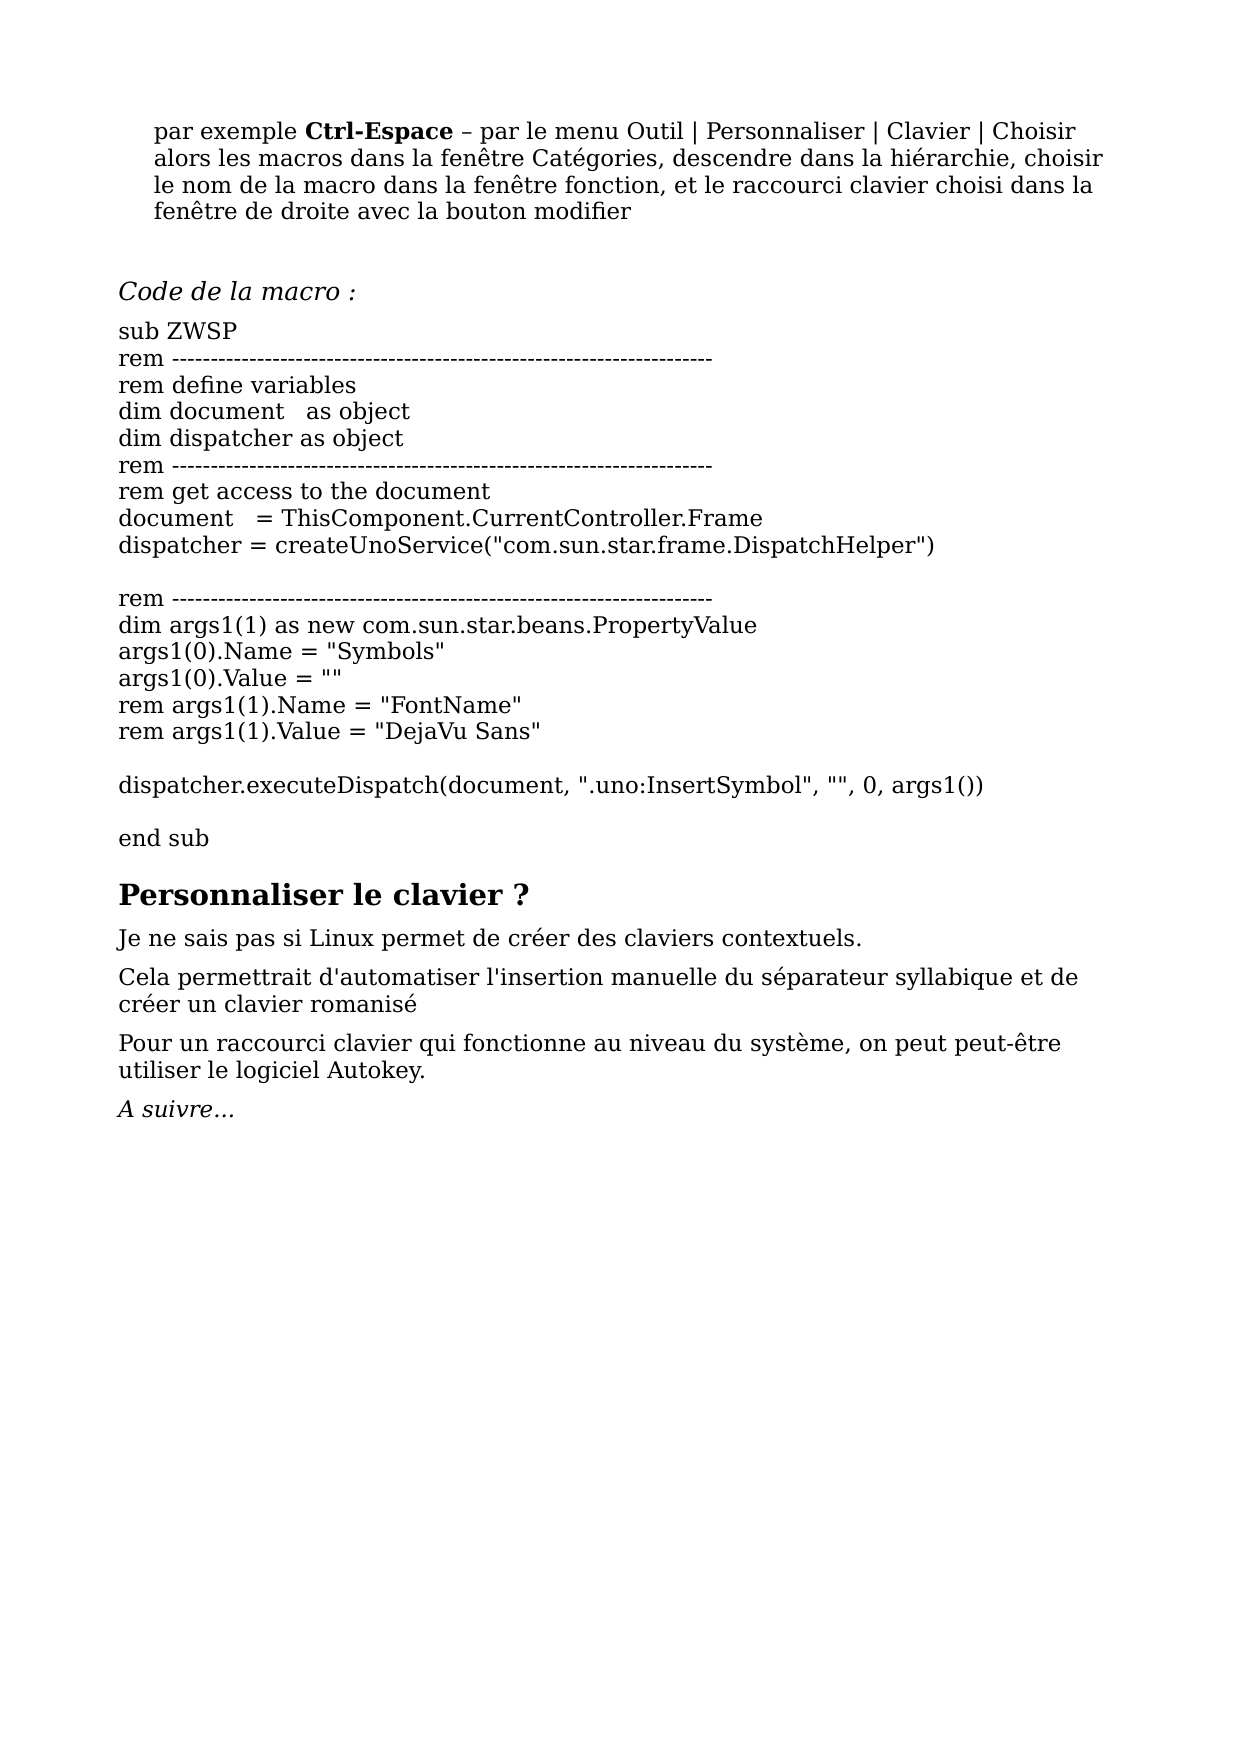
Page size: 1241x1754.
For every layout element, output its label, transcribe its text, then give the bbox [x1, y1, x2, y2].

text rem define variables [118, 372, 1122, 398]
text dispatcher.executeDispatch(document, ".uno:InsertSymbol", "", 0, args1()) [118, 772, 1122, 798]
text dim document as object [118, 398, 1122, 425]
text dispatcher = createUnoService("com.sun.star.frame.DispatchHelper") [118, 532, 1122, 558]
text Cela permettrait d'automatiser l'insertion manuelle du séparateur syllabique et de créer un clavier romanisé [118, 964, 1122, 1018]
text A suivre... [118, 1096, 1122, 1123]
list par exemple Ctrl-Espace – par le menu Outil | Personnaliser | Clavier | Choisir alors les macros dans la fenêtre Catégories, descendre dans la hiérarchie, choisir le nom de la macro dans la fenêtre fonction, et le raccourci clavier choisi dans la fenêtre de droite avec la bouton modifier [118, 118, 1122, 225]
subtitle Personnaliser le clavier ? [118, 878, 1122, 913]
text rem ---------------------------------------------------------------------- [118, 345, 1122, 372]
text rem args1(1).Value = "DejaVu Sans" [118, 718, 1122, 745]
text rem get access to the document [118, 478, 1122, 505]
subtitle Code de la macro : [118, 277, 1122, 306]
text dim args1(1) as new com.sun.star.beans.PropertyValue [118, 612, 1122, 638]
text Pour un raccourci clavier qui fonctionne au niveau du système, on peut peut-être utiliser le logiciel Autokey. [118, 1030, 1122, 1083]
text rem ---------------------------------------------------------------------- [118, 585, 1122, 612]
text args1(0).Name = "Symbols" [118, 638, 1122, 665]
text document = ThisComponent.CurrentController.Frame [118, 505, 1122, 532]
text rem ---------------------------------------------------------------------- [118, 452, 1122, 478]
text Je ne sais pas si Linux permet de créer des claviers contextuels. [118, 925, 1122, 952]
text dim dispatcher as object [118, 425, 1122, 452]
text sub ZWSP [118, 318, 1122, 345]
text rem args1(1).Name = "FontName" [118, 692, 1122, 718]
text end sub [118, 825, 1122, 852]
text args1(0).Value = "​" [118, 665, 1122, 692]
